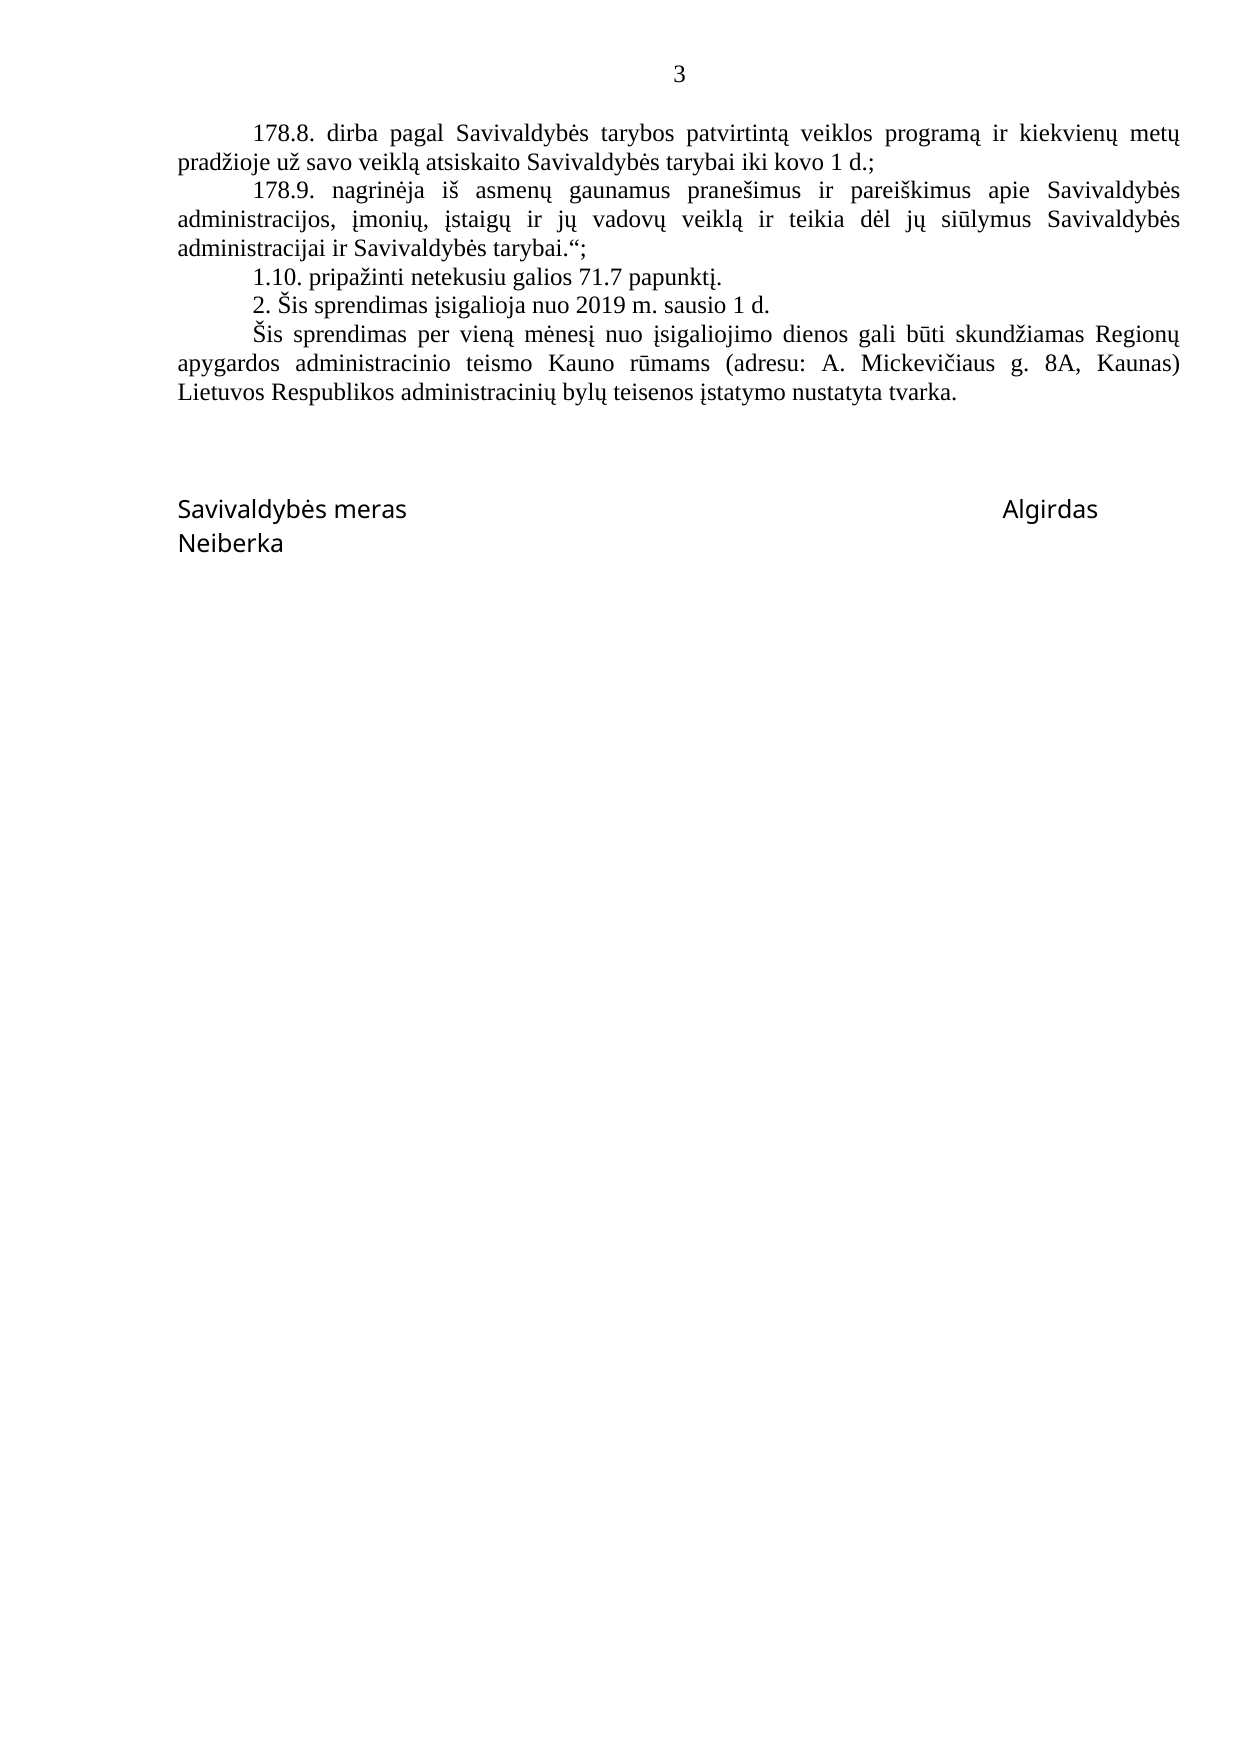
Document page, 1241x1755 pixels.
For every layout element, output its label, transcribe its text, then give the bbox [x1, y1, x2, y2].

text 178.8. dirba pagal Savivaldybės tarybos patvirtintą veiklos programą ir kiekvienų metų pradžioje už savo veiklą atsiskaito Savivaldybės tarybai iki kovo 1 d.; [177, 118, 1181, 176]
text Šis sprendimas per vieną mėnesį nuo įsigaliojimo dienos gali būti skundžiamas Regionų apygardos administracinio teismo Kauno rūmams (adresu: A. Mickevičiaus g. 8A, Kaunas) Lietuvos Respublikos administracinių bylų teisenos įstatymo nustatyta tvarka. [177, 319, 1181, 406]
text 2. Šis sprendimas įsigalioja nuo 2019 m. sausio 1 d. [177, 291, 1181, 319]
text Savivaldybės meras Algirdas Neiberka [177, 492, 1181, 560]
text 178.9. nagrinėja iš asmenų gaunamus pranešimus ir pareiškimus apie Savivaldybės administracijos, įmonių, įstaigų ir jų vadovų veiklą ir teikia dėl jų siūlymus Savivaldybės administracijai ir Savivaldybės tarybai.“; [177, 176, 1181, 262]
text 1.10. pripažinti netekusiu galios 71.7 papunktį. [177, 262, 1181, 291]
